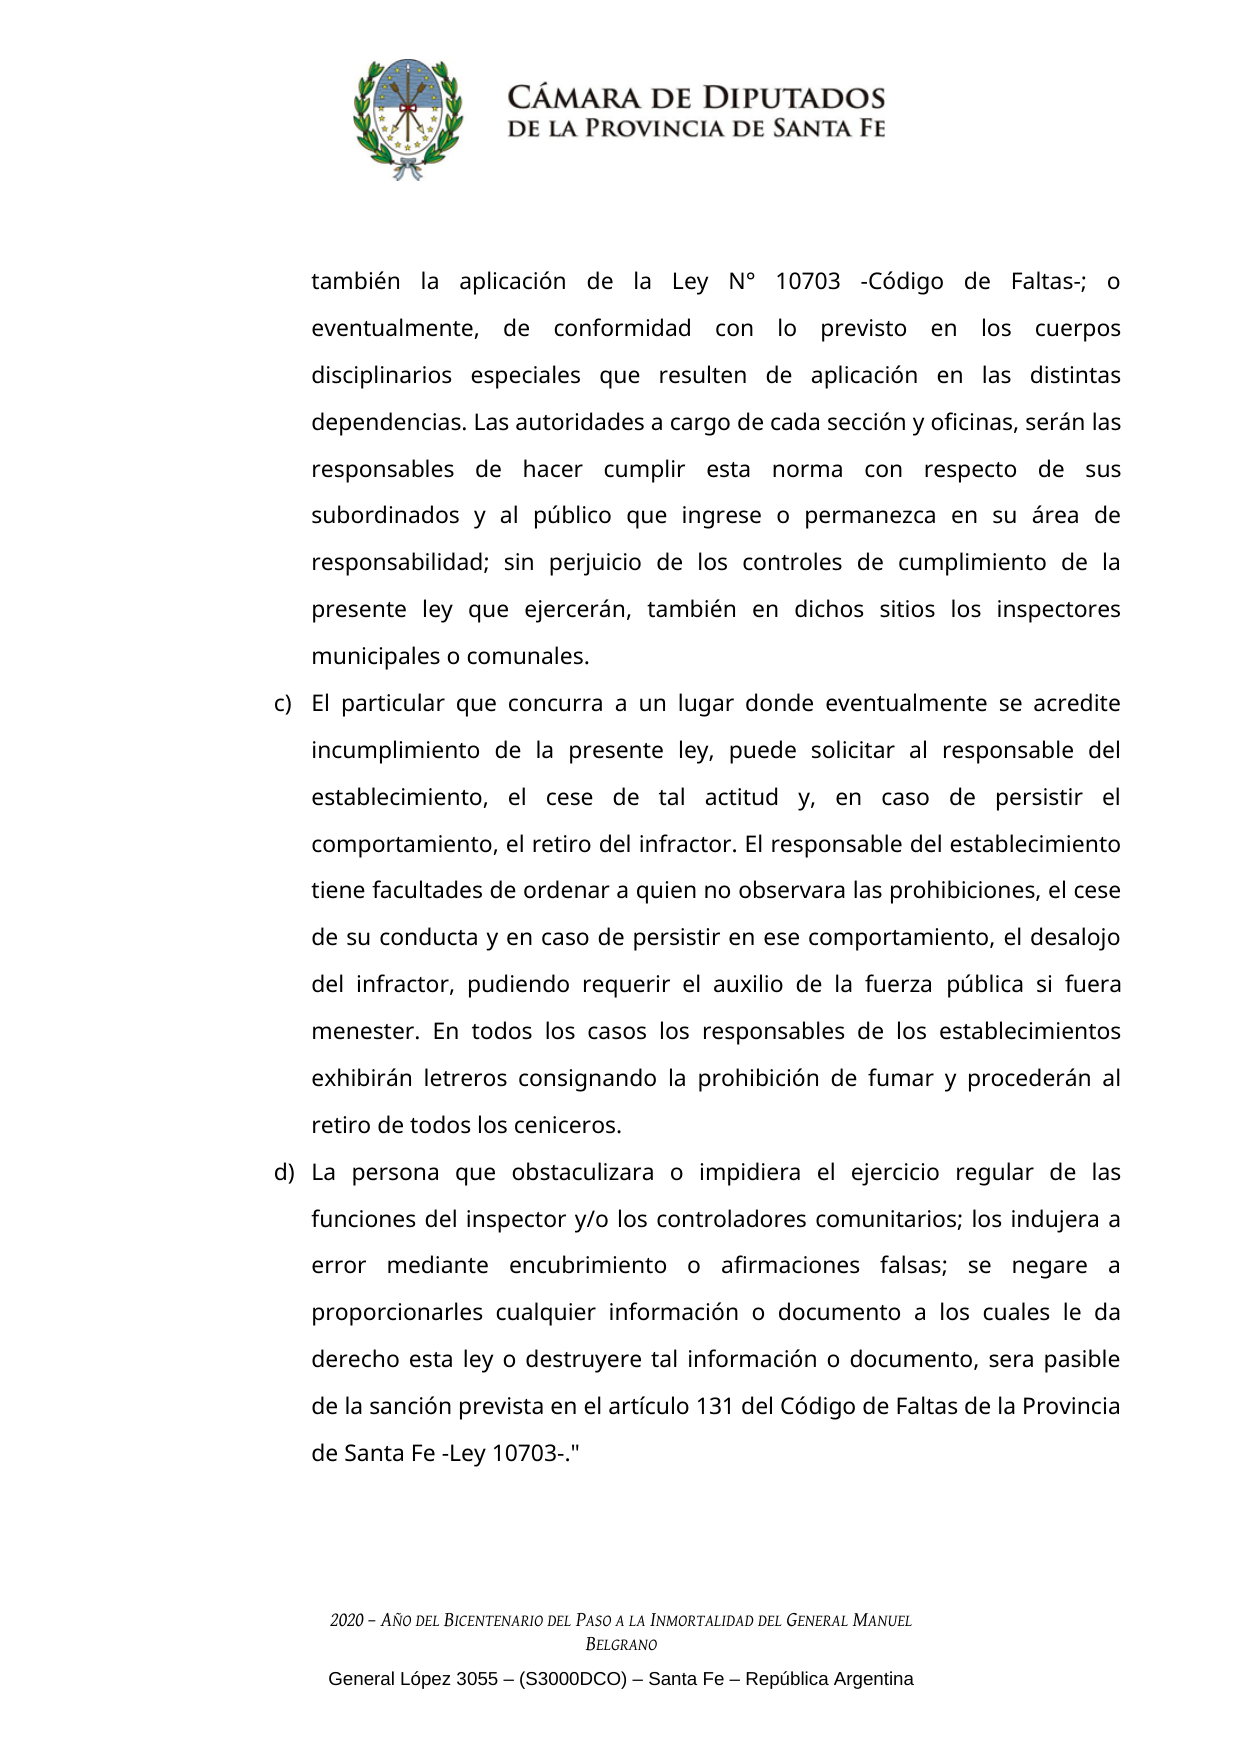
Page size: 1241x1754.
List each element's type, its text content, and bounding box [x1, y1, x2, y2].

list El particular que concurra a un lugar donde eventualmente se acredite incumplimiento de la presente ley, puede solicitar al responsable del establecimiento, el cese de tal actitud y, en caso de persistir el comportamiento, el retiro del infractor. El responsable del establecimiento tiene facultades de ordenar a quien no observara las prohibiciones, el cese de su conducta y en caso de persistir en ese comportamiento, el desalojo del infractor, pudiendo requerir el auxilio de la fuerza pública si fuera menester. En todos los casos los responsables de los establecimientos exhibirán letreros consignando la prohibición de fumar y procederán al retiro de todos los ceniceros. [274, 687, 1122, 1140]
list La persona que obstaculizara o impidiera el ejercicio regular de las funciones del inspector y/o los controladores comunitarios; los indujera a error mediante encubrimiento o afirmaciones falsas; se negare a proporcionarles cualquier información o documento a los cuales le da derecho esta ley o destruyere tal información o documento, sera pasible de la sanción prevista en el artículo 131 del Código de Faltas de la Provincia de Santa Fe -Ley 10703-." [274, 1156, 1122, 1468]
list también la aplicación de la Ley N° 10703 -Código de Faltas-; o eventualmente, de conformidad con lo previsto en los cuerpos disciplinarios especiales que resulten de aplicación en las distintas dependencias. Las autoridades a cargo de cada sección y oficinas, serán las responsables de hacer cumplir esta norma con respecto de sus subordinados y al público que ingrese o permanezca en su área de responsabilidad; sin perjuicio de los controles de cumplimiento de la presente ley que ejercerán, también en dichos sitios los inspectores municipales o comunales. [274, 265, 1122, 671]
